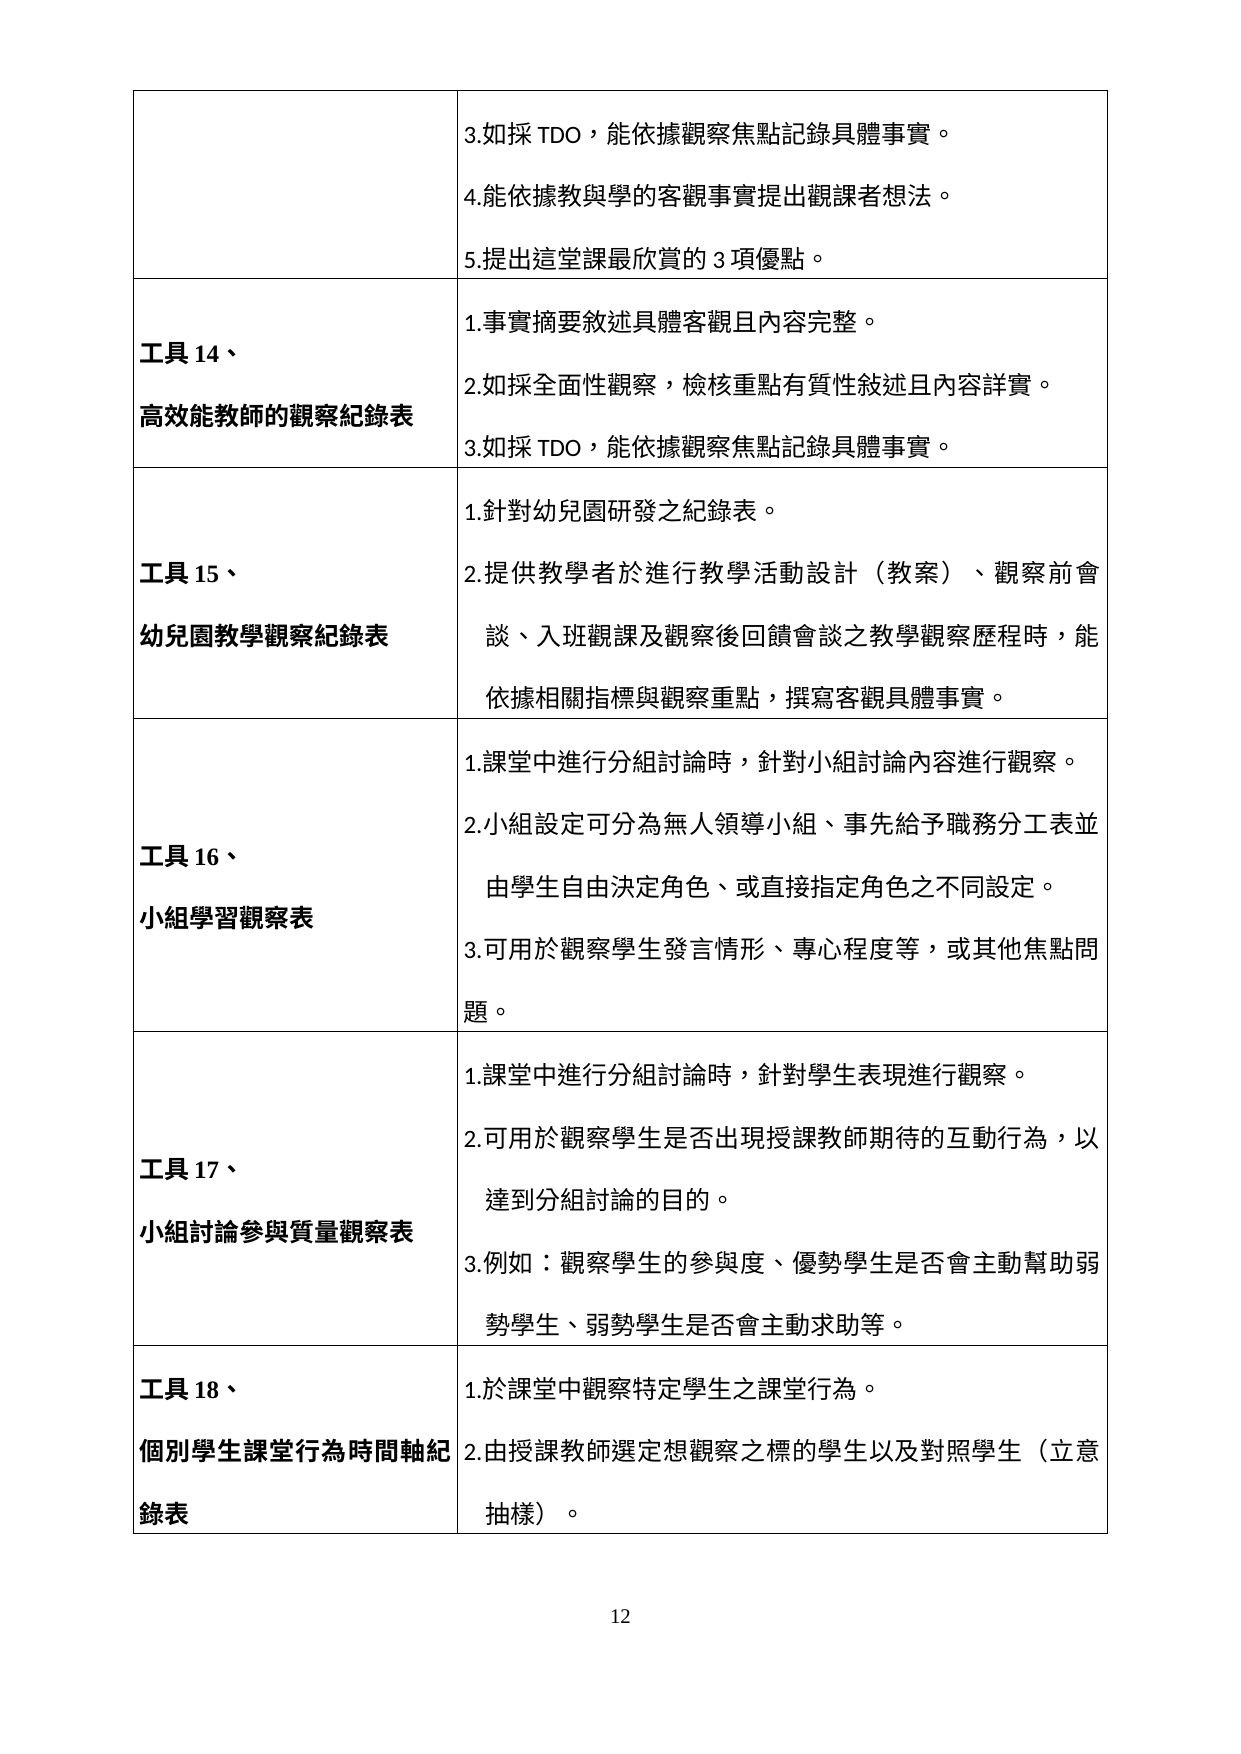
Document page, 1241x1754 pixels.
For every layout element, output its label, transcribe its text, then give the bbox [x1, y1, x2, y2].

table_cell 工具14、 高效能教師的觀察紀錄表 [134, 279, 457, 467]
table_cell [134, 91, 457, 278]
table_cell 1.事實摘要敘述具體客觀且內容完整。 2.如採全面性觀察，檢核重點有質性敍述且內容詳實。 3.如採TDO，能依據觀察焦點記錄具體事實。 [458, 279, 1107, 467]
table_cell 工具17、 小組討論參與質量觀察表 [134, 1032, 457, 1345]
table_cell 1.課堂中進行分組討論時，針對學生表現進行觀察。 2.可用於觀察學生是否出現授課教師期待的互動行為，以達到分組討論的目的。 3.例如：觀察學生的參與度、優勢學生是否會主動幫助弱勢學生、弱勢學生是否會主動求助等。 [458, 1032, 1107, 1345]
table_cell 工具18、 個別學生課堂行為時間軸紀錄表 [134, 1346, 457, 1533]
table_cell 工具15、 幼兒園教學觀察紀錄表 [134, 468, 457, 718]
table_cell 1.課堂中進行分組討論時，針對小組討論內容進行觀察。 2.小組設定可分為無人領導小組、事先給予職務分工表並由學生自由決定角色、或直接指定角色之不同設定。 3.可用於觀察學生發言情形、專心程度等，或其他焦點問題。 [458, 719, 1107, 1031]
table_cell 3.如採TDO，能依據觀察焦點記錄具體事實。 4.能依據教與學的客觀事實提出觀課者想法。 5.提出這堂課最欣賞的3項優點。 [458, 91, 1107, 278]
table_cell 1.於課堂中觀察特定學生之課堂行為。 2.由授課教師選定想觀察之標的學生以及對照學生（立意抽樣）。 [458, 1346, 1107, 1533]
table_cell 1.針對幼兒園研發之紀錄表。 2.提供教學者於進行教學活動設計（教案）、觀察前會談、入班觀課及觀察後回饋會談之教學觀察歷程時，能依據相關指標與觀察重點，撰寫客觀具體事實。 [458, 468, 1107, 718]
table_cell 工具16、 小組學習觀察表 [134, 719, 457, 1031]
